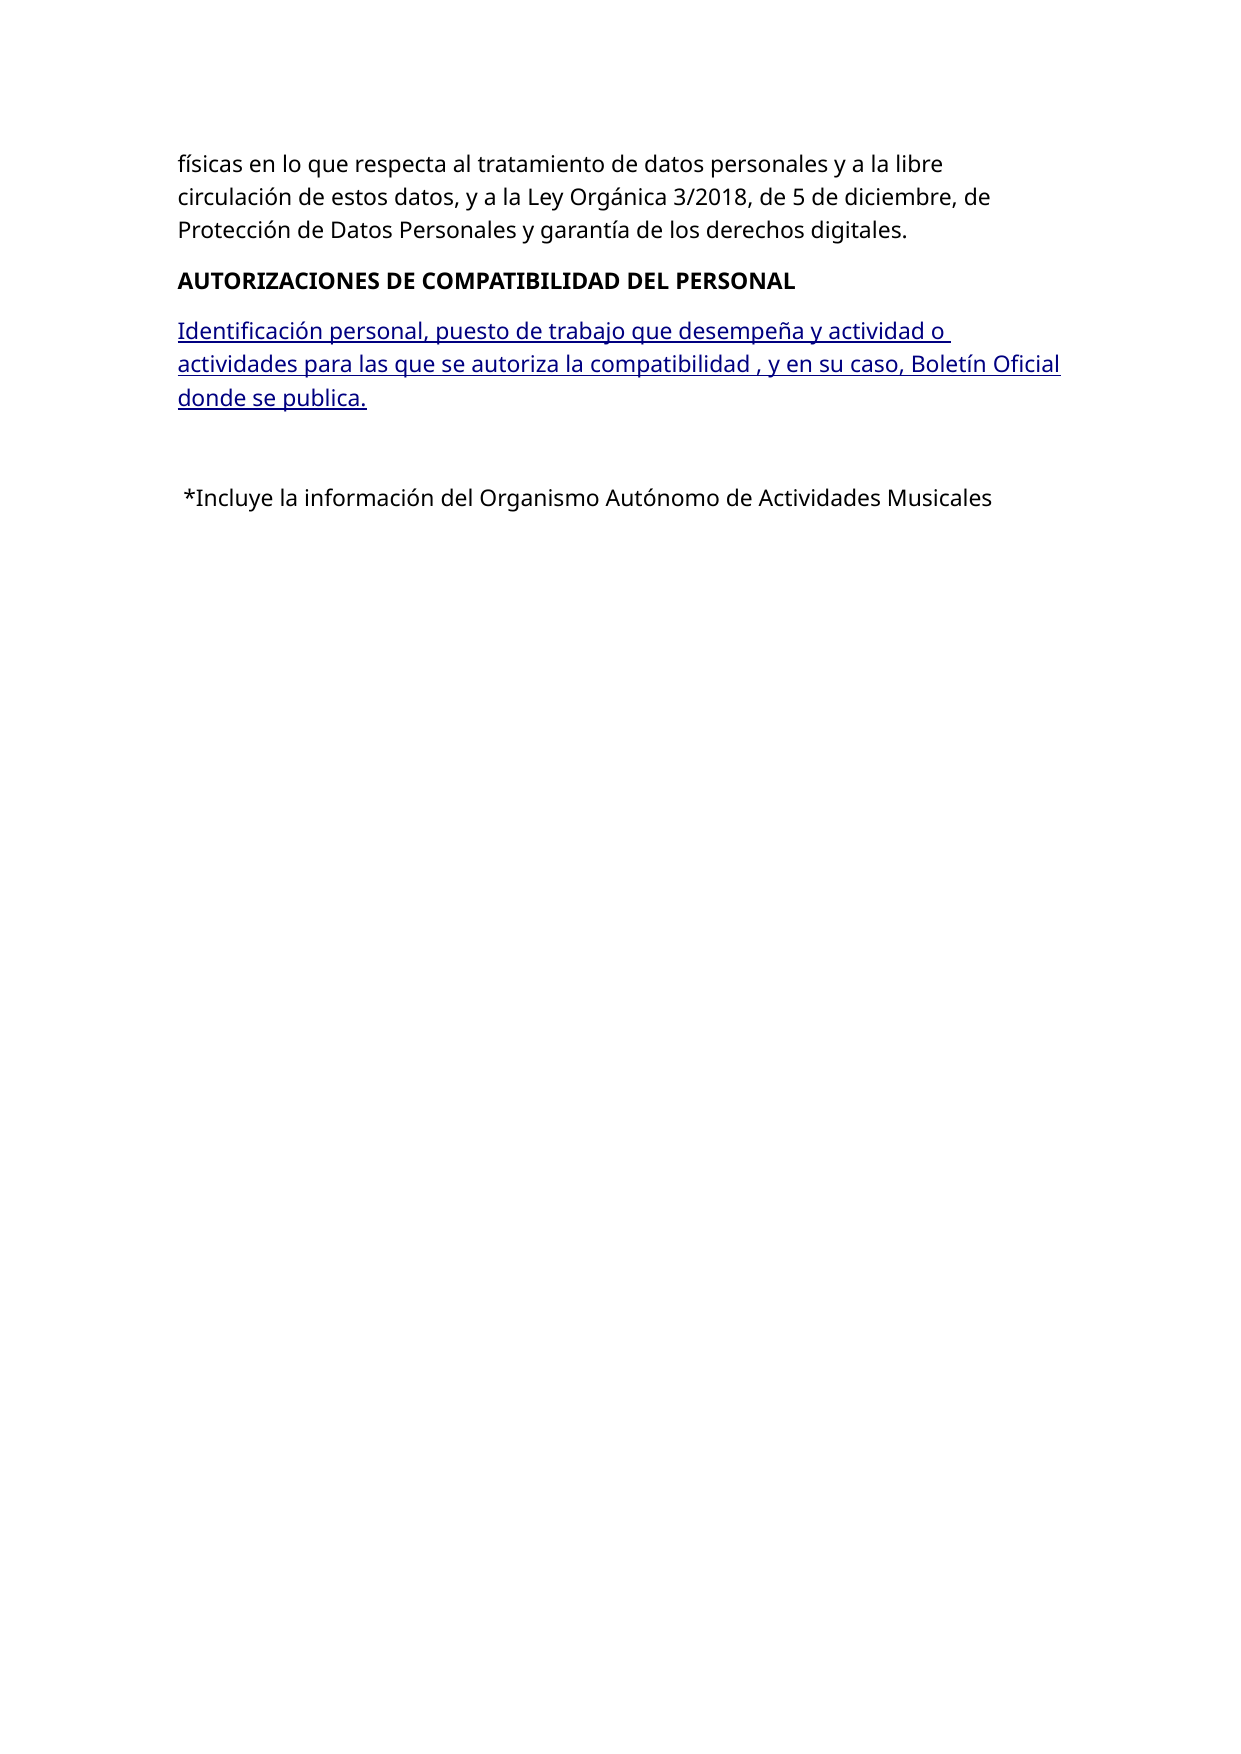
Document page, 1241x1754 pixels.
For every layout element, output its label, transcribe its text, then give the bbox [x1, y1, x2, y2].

text *Incluye la información del Organismo Autónomo de Actividades Musicales [177, 482, 1063, 513]
text físicas en lo que respecta al tratamiento de datos personales y a la libre circulación de estos datos, y a la Ley Orgánica 3/2018, de 5 de diciembre, de Protección de Datos Personales y garantía de los derechos digitales. [177, 148, 1063, 246]
text Identificación personal, puesto de trabajo que desempeña y actividad o actividades para las que se autoriza la compatibilidad , y en su caso, Boletín Oficial donde se publica. [177, 315, 1063, 413]
text AUTORIZACIONES DE COMPATIBILIDAD DEL PERSONAL [177, 264, 1063, 296]
